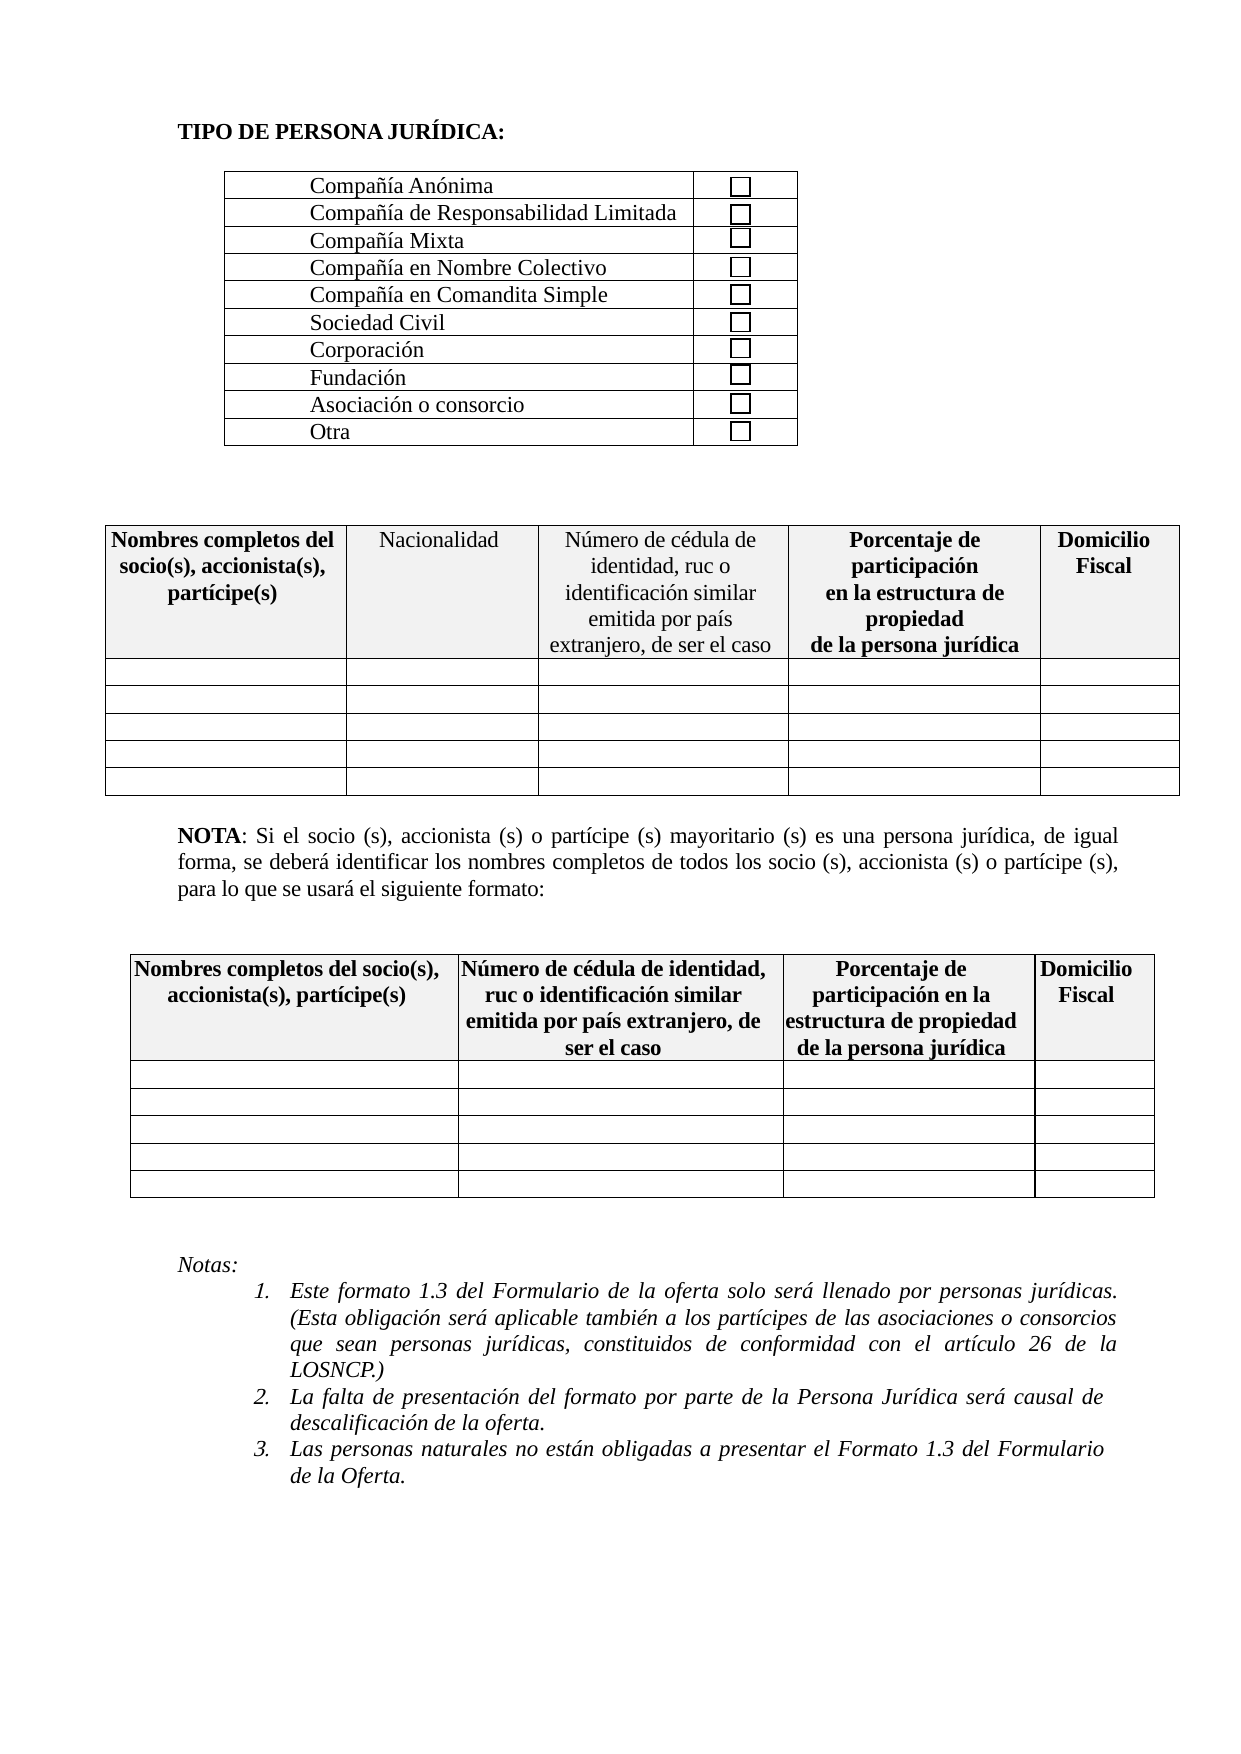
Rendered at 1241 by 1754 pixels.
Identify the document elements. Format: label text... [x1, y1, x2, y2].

table_cell [106, 714, 346, 740]
table_cell [694, 254, 797, 280]
table_cell [459, 1144, 783, 1170]
table_header Porcentaje de participación en la estructura de propiedad de la persona jurídica [789, 526, 1040, 658]
table_cell [1036, 1061, 1154, 1088]
table_cell Compañía de Responsabilidad Limitada [225, 199, 693, 226]
table_cell [459, 1116, 783, 1142]
table_cell [347, 768, 538, 795]
table_cell [1041, 659, 1179, 685]
table_header Número de cédula de identidad, ruc o identificación similar emitida por país extranjero, de ser el caso [459, 955, 783, 1060]
table_cell [784, 1144, 1034, 1170]
table_cell [789, 768, 1040, 795]
table_cell [106, 741, 346, 767]
table_cell [789, 686, 1040, 712]
table_cell [1036, 1171, 1154, 1197]
table_cell [694, 199, 797, 226]
table_cell [1041, 741, 1179, 767]
table_cell [347, 714, 538, 740]
table_cell [347, 659, 538, 685]
table_cell [539, 686, 788, 712]
table_header Nombres completos del socio(s), accionista(s), partícipe(s) [106, 526, 346, 658]
list Este formato 1.3 del Formulario de la oferta solo será llenado por personas jurídicas. (Esta obligación será aplicable también a los partícipes de las asociaciones o consorcios que sean personas jurídicas, constituidos de conformidad con el artículo 26 de la LOSNCP.) [252, 1277, 1120, 1383]
text TIPO DE PERSONA JURÍDICA: [177, 118, 1120, 144]
table_cell [1041, 686, 1179, 712]
table_header Nacionalidad [347, 526, 538, 658]
table_header Número de cédula de identidad, ruc o identificación similar emitida por país extranjero, de ser el caso [539, 526, 788, 658]
table_cell [539, 741, 788, 767]
table_cell [694, 309, 797, 335]
table_cell [694, 419, 797, 445]
table_header Domicilio Fiscal [1041, 526, 1179, 658]
table_cell [459, 1089, 783, 1115]
table_cell [1036, 1089, 1154, 1115]
table_cell [784, 1061, 1034, 1088]
table_cell [1041, 714, 1179, 740]
table_cell [694, 281, 797, 308]
table_cell [1041, 768, 1179, 795]
table_header Domicilio Fiscal [1036, 955, 1154, 1060]
table_cell [347, 686, 538, 712]
table_cell Corporación [225, 336, 693, 363]
table_cell [694, 227, 797, 253]
table_cell Compañía en Nombre Colectivo [225, 254, 693, 280]
list Las personas naturales no están obligadas a presentar el Formato 1.3 del Formulario de la Oferta. [252, 1436, 1107, 1488]
table_header [694, 172, 797, 198]
table_cell [539, 714, 788, 740]
table_cell [131, 1144, 458, 1170]
table_cell [459, 1061, 783, 1088]
table_cell [789, 741, 1040, 767]
table_cell [539, 659, 788, 685]
table_cell Otra [225, 419, 693, 445]
table_cell Asociación o consorcio [225, 391, 693, 417]
table_cell [347, 741, 538, 767]
table_cell [1036, 1144, 1154, 1170]
table_header Nombres completos del socio(s), accionista(s), partícipe(s) [131, 955, 458, 1060]
table_cell [106, 686, 346, 712]
table_cell [694, 336, 797, 363]
table_cell [131, 1171, 458, 1197]
table_cell Sociedad Civil [225, 309, 693, 335]
table_cell [784, 1089, 1034, 1115]
table_cell [694, 364, 797, 390]
table_cell [131, 1061, 458, 1088]
table_cell [106, 659, 346, 685]
table_cell [789, 659, 1040, 685]
table_cell [539, 768, 788, 795]
table_cell [131, 1089, 458, 1115]
table_cell [131, 1116, 458, 1142]
table_header Porcentaje de participación en la estructura de propiedad de la persona jurídica [784, 955, 1034, 1060]
text NOTA: Si el socio (s), accionista (s) o partícipe (s) mayoritario (s) es una persona jurídica, de igual forma, se deberá identificar los nombres completos de todos los socio (s), accionista (s) o partícipe (s), para lo que se usará el siguiente formato: [177, 822, 1120, 901]
list La falta de presentación del formato por parte de la Persona Jurídica será causal de descalificación de la oferta. [252, 1383, 1107, 1436]
table_cell Compañía en Comandita Simple [225, 281, 693, 308]
text Notas: [177, 1251, 1107, 1277]
table_cell [106, 768, 346, 795]
table_cell Compañía Mixta [225, 227, 693, 253]
table_cell [784, 1116, 1034, 1142]
table_cell [784, 1171, 1034, 1197]
table_cell [694, 391, 797, 417]
table_cell Fundación [225, 364, 693, 390]
table_header Compañía Anónima [225, 172, 693, 198]
table_cell [459, 1171, 783, 1197]
table_cell [789, 714, 1040, 740]
table_cell [1036, 1116, 1154, 1142]
